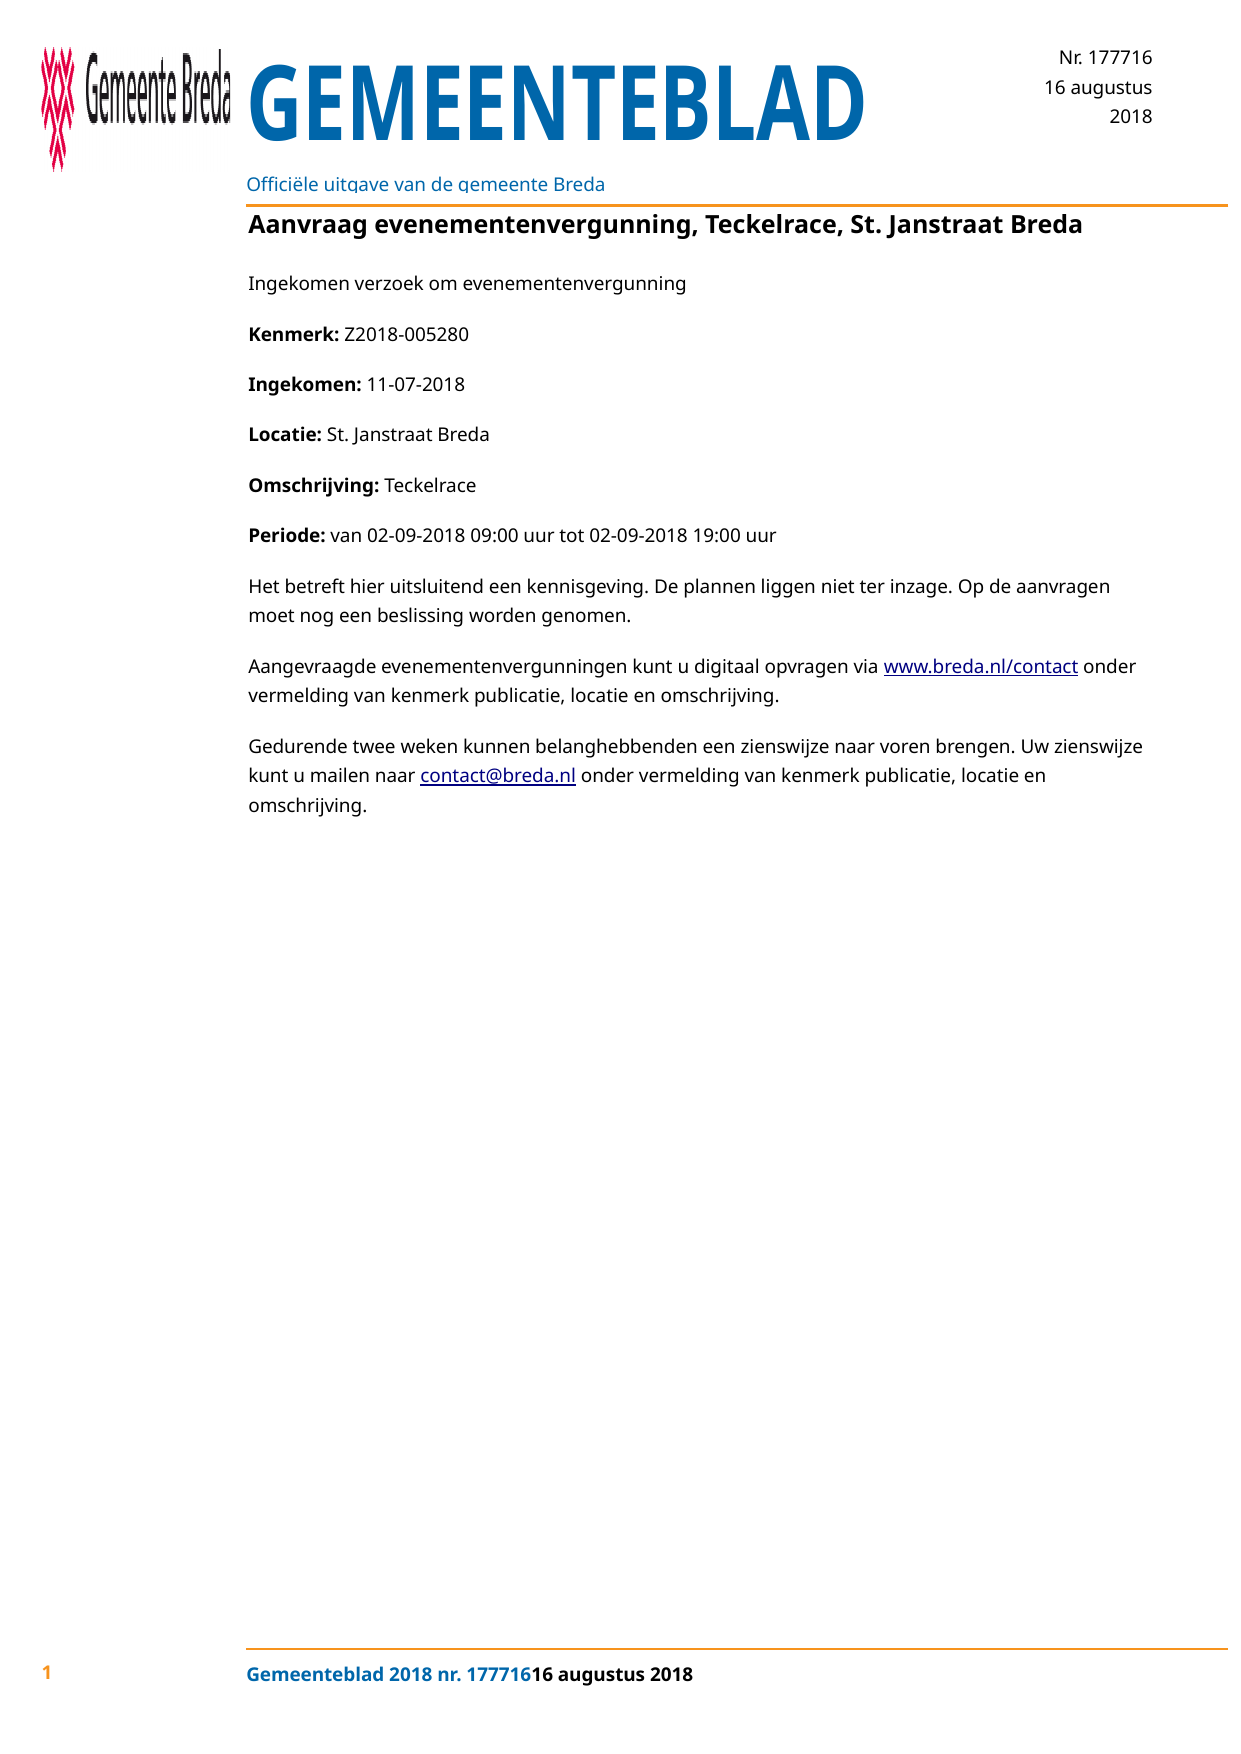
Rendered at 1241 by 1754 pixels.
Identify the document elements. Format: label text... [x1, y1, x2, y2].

text Ingekomen verzoek om evenementenvergunning [248, 270, 1152, 296]
picture [41, 47, 231, 172]
text Het betreft hier uitsluitend een kennisgeving. De plannen liggen niet ter inzage. Op de aanvragen moet nog een beslissing worden genomen. [248, 573, 1152, 628]
text Aangevraagde evenementenvergunningen kunt u digitaal opvragen via www.breda.nl/contact onder vermelding van kenmerk publicatie, locatie en omschrijving. [248, 653, 1152, 708]
text Kenmerk: Z2018-005280 [248, 321, 1152, 346]
text Aanvraag evenementenvergunning, Teckelrace, St. Janstraat Breda [248, 207, 1152, 241]
text Ingekomen: 11-07-2018 [248, 371, 1152, 397]
text Periode: van 02-09-2018 09:00 uur tot 02-09-2018 19:00 uur [248, 522, 1152, 548]
text Locatie: St. Janstraat Breda [248, 422, 1152, 447]
text Gedurende twee weken kunnen belanghebbenden een zienswijze naar voren brengen. Uw zienswijze kunt u mailen naar contact@breda.nl onder vermelding van kenmerk publicatie, locatie en omschrijving. [248, 733, 1152, 818]
text Omschrijving: Teckelrace [248, 472, 1152, 498]
